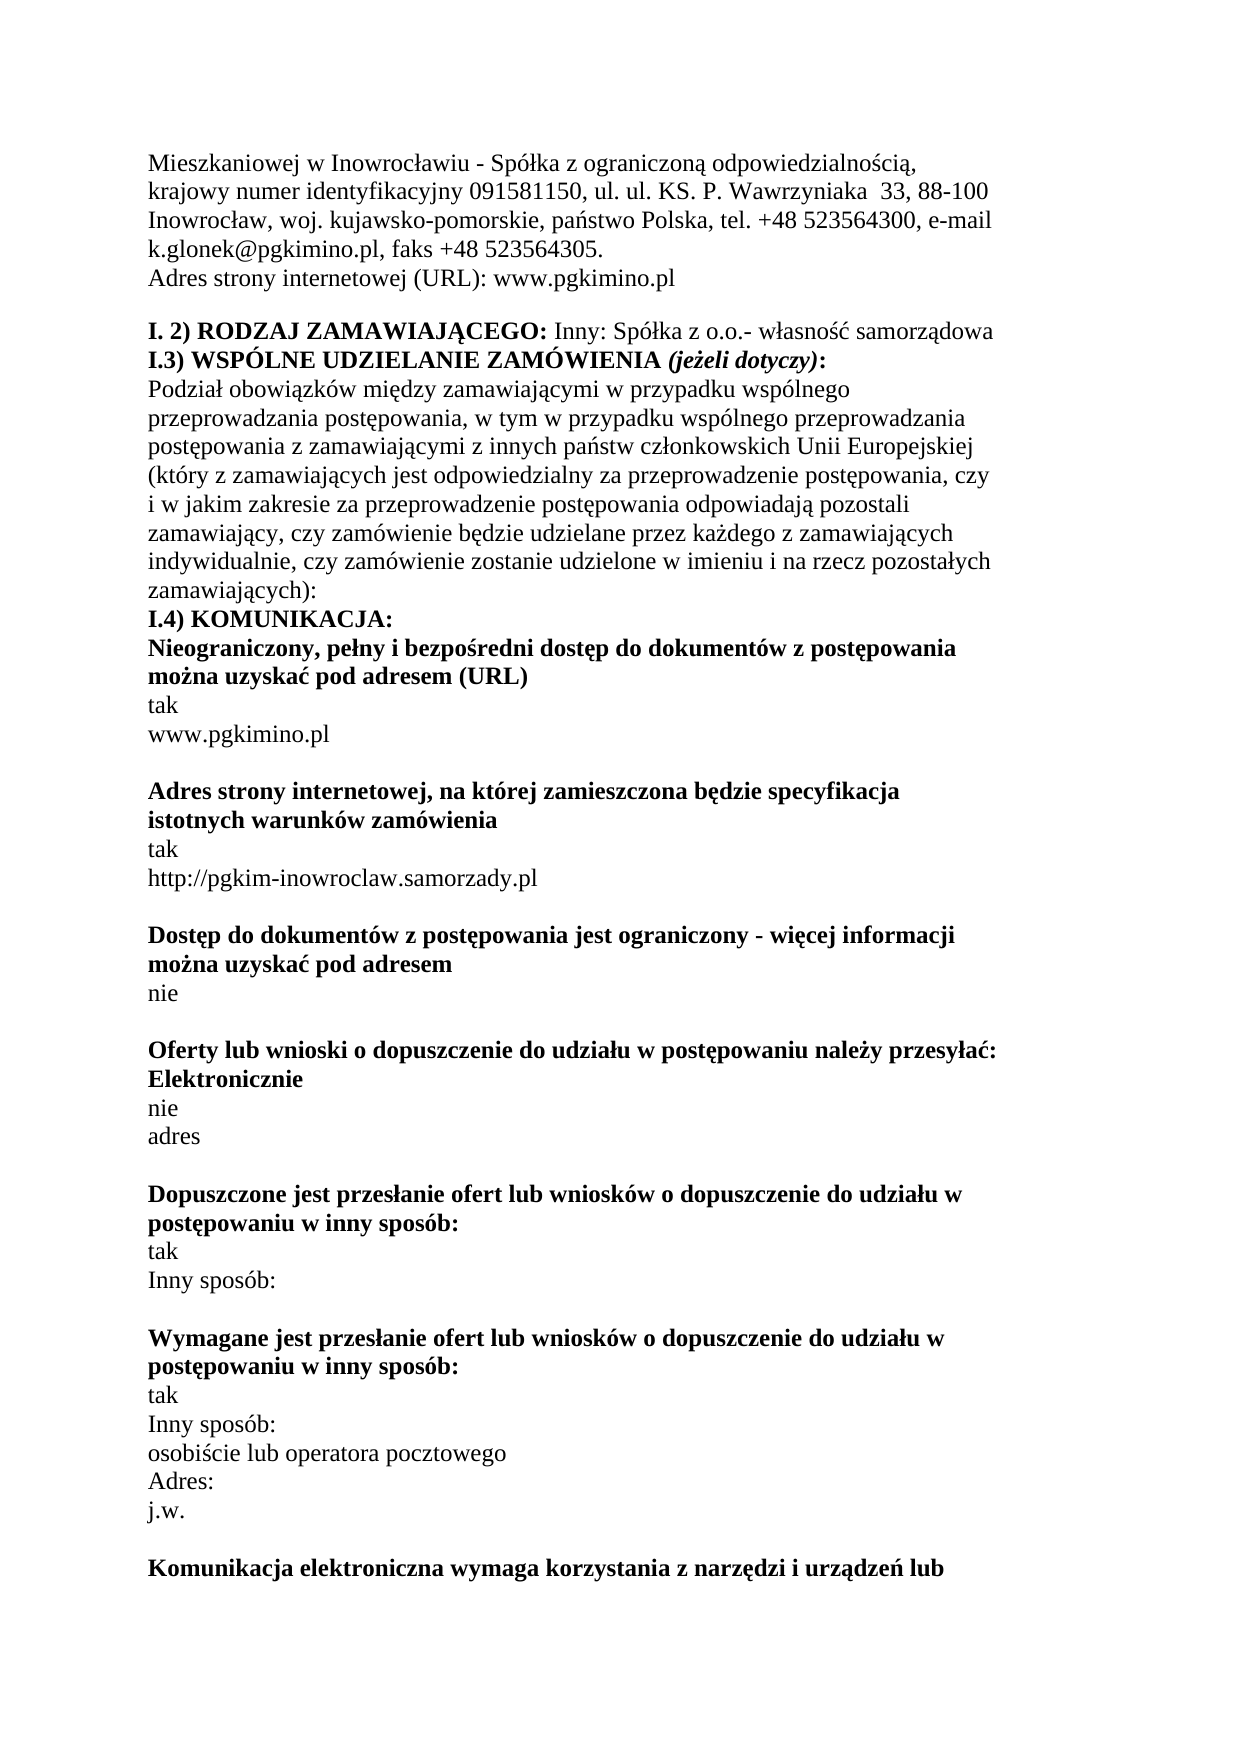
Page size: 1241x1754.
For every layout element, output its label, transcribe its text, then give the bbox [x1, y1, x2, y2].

table_header [1000, 148, 1093, 1581]
table_header Mieszkaniowej w Inowrocławiu - Spółka z ograniczoną odpowiedzialnością, krajowy numer identyfikacyjny 091581150, ul. ul. KS. P. Wawrzyniaka 33, 88-100 Inowrocław, woj. kujawsko-pomorskie, państwo Polska, tel. +48 523564300, e-mail k.glonek@pgkimino.pl, faks +48 523564305. Adres strony internetowej (URL): www.pgkimino.pl I. 2) RODZAJ ZAMAWIAJĄCEGO: Inny: Spółka z o.o.- własność samorządowa I.3) WSPÓLNE UDZIELANIE ZAMÓWIENIA (jeżeli dotyczy): Podział obowiązków między zamawiającymi w przypadku wspólnego przeprowadzania postępowania, w tym w przypadku wspólnego przeprowadzania postępowania z zamawiającymi z innych państw członkowskich Unii Europejskiej (który z zamawiających jest odpowiedzialny za przeprowadzenie postępowania, czy i w jakim zakresie za przeprowadzenie postępowania odpowiadają pozostali zamawiający, czy zamówienie będzie udzielane przez każdego z zamawiających indywidualnie, czy zamówienie zostanie udzielone w imieniu i na rzecz pozostałych zamawiających): I.4) KOMUNIKACJA: Nieograniczony, pełny i bezpośredni dostęp do dokumentów z postępowania można uzyskać pod adresem (URL) tak www.pgkimino.pl Adres strony internetowej, na której zamieszczona będzie specyfikacja istotnych warunków zamówienia tak http://pgkim-inowroclaw.samorzady.pl Dostęp do dokumentów z postępowania jest ograniczony - więcej informacji można uzyskać pod adresem nie Oferty lub wnioski o dopuszczenie do udziału w postępowaniu należy przesyłać: Elektronicznie nie adres Dopuszczone jest przesłanie ofert lub wniosków o dopuszczenie do udziału w postępowaniu w inny sposób: tak Inny sposób: Wymagane jest przesłanie ofert lub wniosków o dopuszczenie do udziału w postępowaniu w inny sposób: tak Inny sposób: osobiście lub operatora pocztowego Adres: j.w. Komunikacja elektroniczna wymaga korzystania z narzędzi i urządzeń lub [148, 148, 999, 1581]
